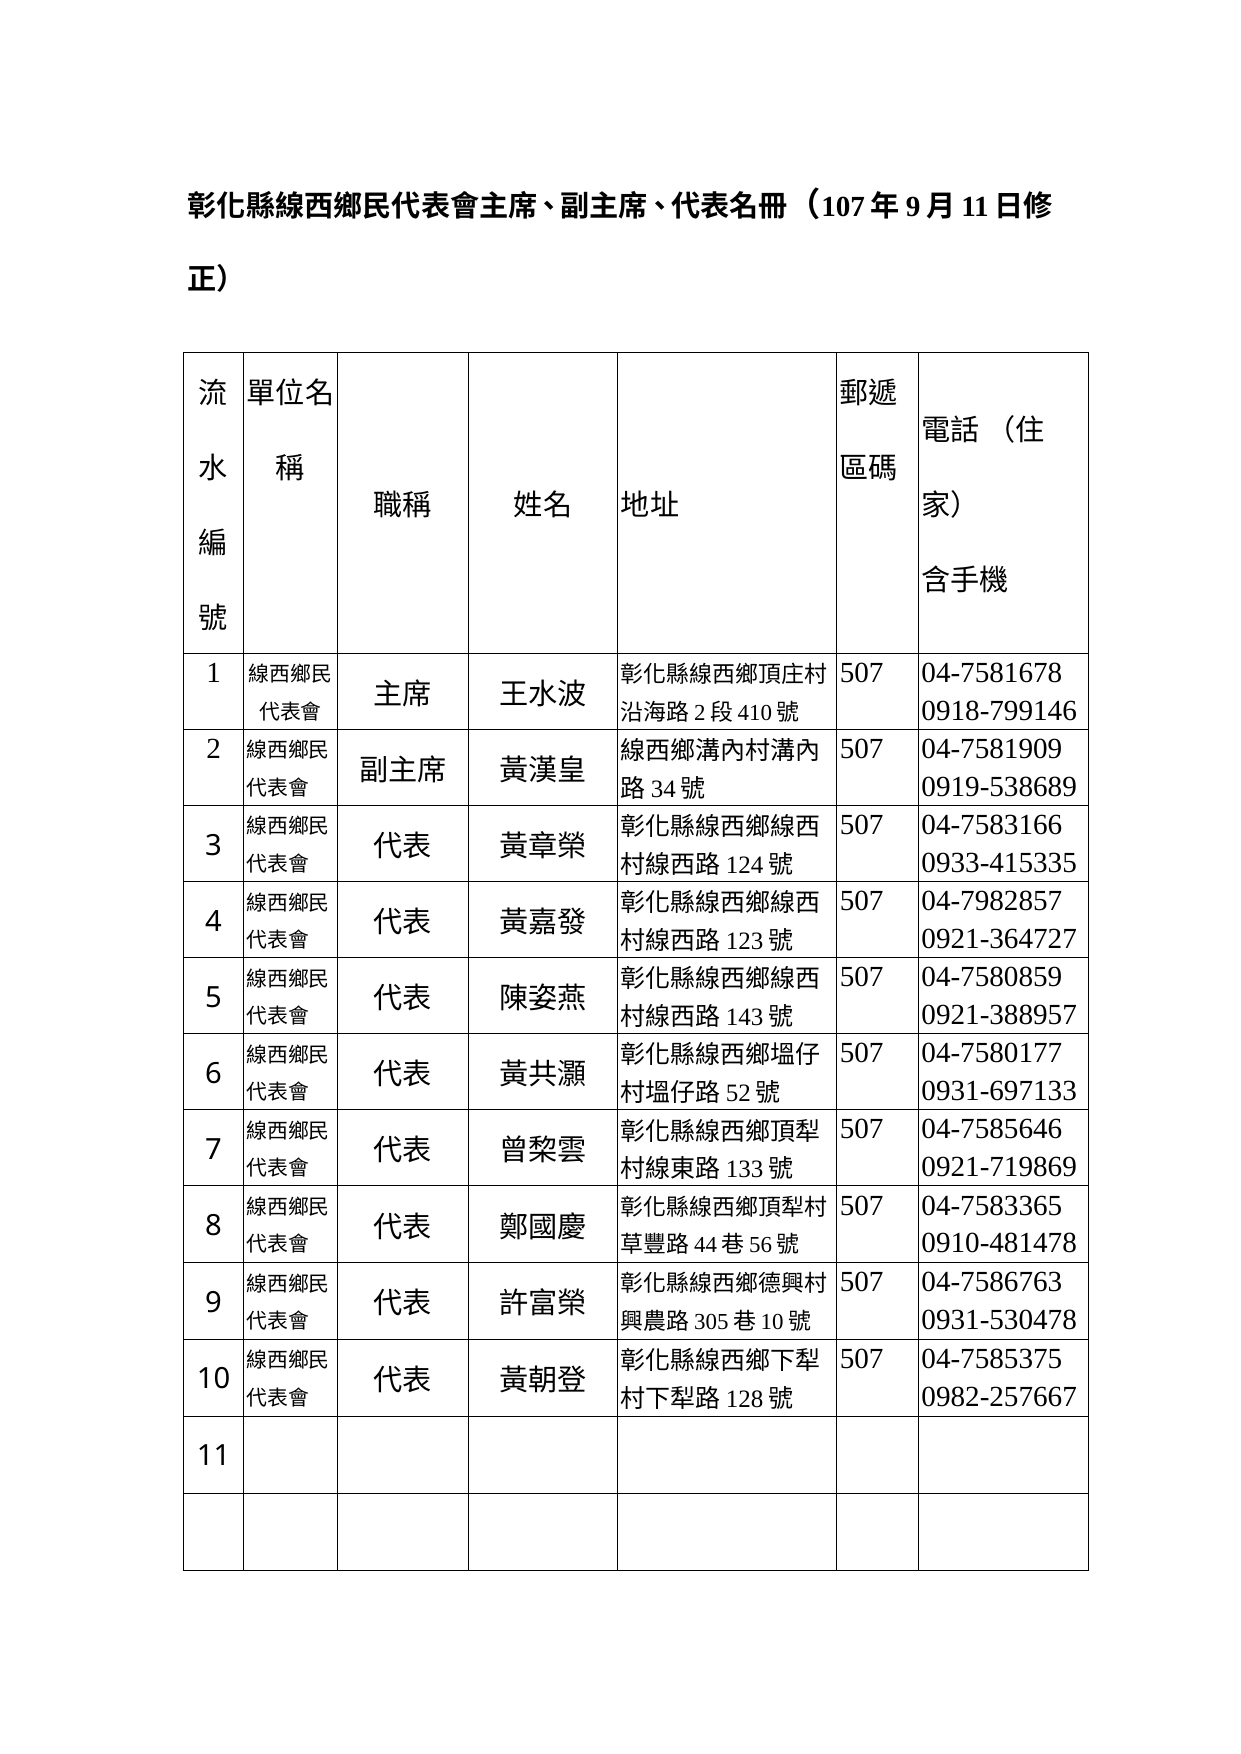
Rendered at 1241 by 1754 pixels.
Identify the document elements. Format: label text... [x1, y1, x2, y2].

table_cell 黃嘉發 [469, 882, 617, 957]
table_cell 2 [184, 730, 243, 805]
table_cell 線西鄉民代表會 [244, 1340, 337, 1416]
text 彰化縣線西鄉民代表會主席、副主席、代表名冊（107年9月11日修正） [187, 164, 1053, 314]
table_cell 10 [184, 1340, 243, 1416]
table_cell 線西鄉民代表會 [244, 654, 337, 729]
table_cell 507 [837, 730, 918, 805]
table_cell 04-7580859 0921-388957 [919, 958, 1088, 1033]
table_cell 04-7585646 0921-719869 [919, 1110, 1088, 1185]
table_cell 04-7585375 0982-257667 [919, 1340, 1088, 1416]
table_cell [469, 1417, 617, 1493]
table_cell 黃共灝 [469, 1034, 617, 1109]
table_cell 1 [184, 654, 243, 729]
table_cell [184, 1494, 243, 1570]
table_cell 5 [184, 958, 243, 1033]
table_cell 507 [837, 1263, 918, 1339]
table_cell 副主席 [338, 730, 468, 805]
table_cell 彰化縣線西鄉線西村線西路124號 [618, 806, 836, 881]
table_cell 代表 [338, 806, 468, 881]
table_cell 代表 [338, 1340, 468, 1416]
table_cell 王水波 [469, 654, 617, 729]
table_header 電話 （住家） 含手機 [919, 353, 1088, 653]
table_cell 04-7583365 0910-481478 [919, 1186, 1088, 1262]
table_cell 507 [837, 806, 918, 881]
table_cell 彰化縣線西鄉頂犁村線東路133號 [618, 1110, 836, 1185]
table_cell 線西鄉溝內村溝內路34號 [618, 730, 836, 805]
table_cell 代表 [338, 1263, 468, 1339]
table_cell 曾棃雲 [469, 1110, 617, 1185]
table_cell [469, 1494, 617, 1570]
table_cell 4 [184, 882, 243, 957]
table_header 地址 [618, 353, 836, 653]
table_cell 彰化縣線西鄉線西村線西路143號 [618, 958, 836, 1033]
table_cell 彰化縣線西鄉頂犁村草豐路44巷56號 [618, 1186, 836, 1262]
table_cell 04-7581678 0918-799146 [919, 654, 1088, 729]
table_cell 主席 [338, 654, 468, 729]
table_cell 代表 [338, 1110, 468, 1185]
table_cell 04-7982857 0921-364727 [919, 882, 1088, 957]
table_cell 507 [837, 882, 918, 957]
table_cell 黃章榮 [469, 806, 617, 881]
table_header 流水編號 [184, 353, 243, 653]
table_cell 507 [837, 1034, 918, 1109]
table_cell 線西鄉民代表會 [244, 1110, 337, 1185]
table_cell 線西鄉民代表會 [244, 882, 337, 957]
table_cell 彰化縣線西鄉德興村興農路305巷10號 [618, 1263, 836, 1339]
table_cell 線西鄉民代表會 [244, 806, 337, 881]
table_header 姓名 [469, 353, 617, 653]
table_cell 9 [184, 1263, 243, 1339]
table_cell 線西鄉民代表會 [244, 730, 337, 805]
table_cell [837, 1417, 918, 1493]
table_cell [919, 1417, 1088, 1493]
table_header 郵遞區碼 [837, 353, 918, 653]
table_cell 04-7583166 0933-415335 [919, 806, 1088, 881]
table_cell 04-7580177 0931-697133 [919, 1034, 1088, 1109]
table_cell 04-7586763 0931-530478 [919, 1263, 1088, 1339]
table_cell 線西鄉民代表會 [244, 1034, 337, 1109]
table_cell 代表 [338, 882, 468, 957]
table_cell 線西鄉民代表會 [244, 958, 337, 1033]
table_cell [338, 1494, 468, 1570]
table_header 職稱 [338, 353, 468, 653]
table_cell [618, 1494, 836, 1570]
table_cell [919, 1494, 1088, 1570]
table_cell 507 [837, 1340, 918, 1416]
table_cell 7 [184, 1110, 243, 1185]
table_cell 代表 [338, 1034, 468, 1109]
table_cell 線西鄉民代表會 [244, 1263, 337, 1339]
table_cell 11 [184, 1417, 243, 1493]
table_cell 6 [184, 1034, 243, 1109]
table_cell 507 [837, 958, 918, 1033]
table_cell 507 [837, 1186, 918, 1262]
table_cell 鄭國慶 [469, 1186, 617, 1262]
table_cell 507 [837, 1110, 918, 1185]
table_cell [338, 1417, 468, 1493]
table_cell 8 [184, 1186, 243, 1262]
table_cell [837, 1494, 918, 1570]
table_cell 黃朝登 [469, 1340, 617, 1416]
table_cell 代表 [338, 1186, 468, 1262]
table_cell 彰化縣線西鄉塭仔村塭仔路52號 [618, 1034, 836, 1109]
table_cell 彰化縣線西鄉下犁村下犁路128號 [618, 1340, 836, 1416]
table_cell [244, 1494, 337, 1570]
table_cell 507 [837, 654, 918, 729]
table_cell [244, 1417, 337, 1493]
table_cell [618, 1417, 836, 1493]
table_cell 許富榮 [469, 1263, 617, 1339]
table_cell 陳姿燕 [469, 958, 617, 1033]
table_cell 彰化縣線西鄉線西村線西路123號 [618, 882, 836, 957]
table_cell 黃漢皇 [469, 730, 617, 805]
table_cell 線西鄉民代表會 [244, 1186, 337, 1262]
table_header 單位名稱 [244, 353, 337, 653]
table_cell 04-7581909 0919-538689 [919, 730, 1088, 805]
table_cell 彰化縣線西鄉頂庄村沿海路2段410號 [618, 654, 836, 729]
table_cell 代表 [338, 958, 468, 1033]
table_cell 3 [184, 806, 243, 881]
